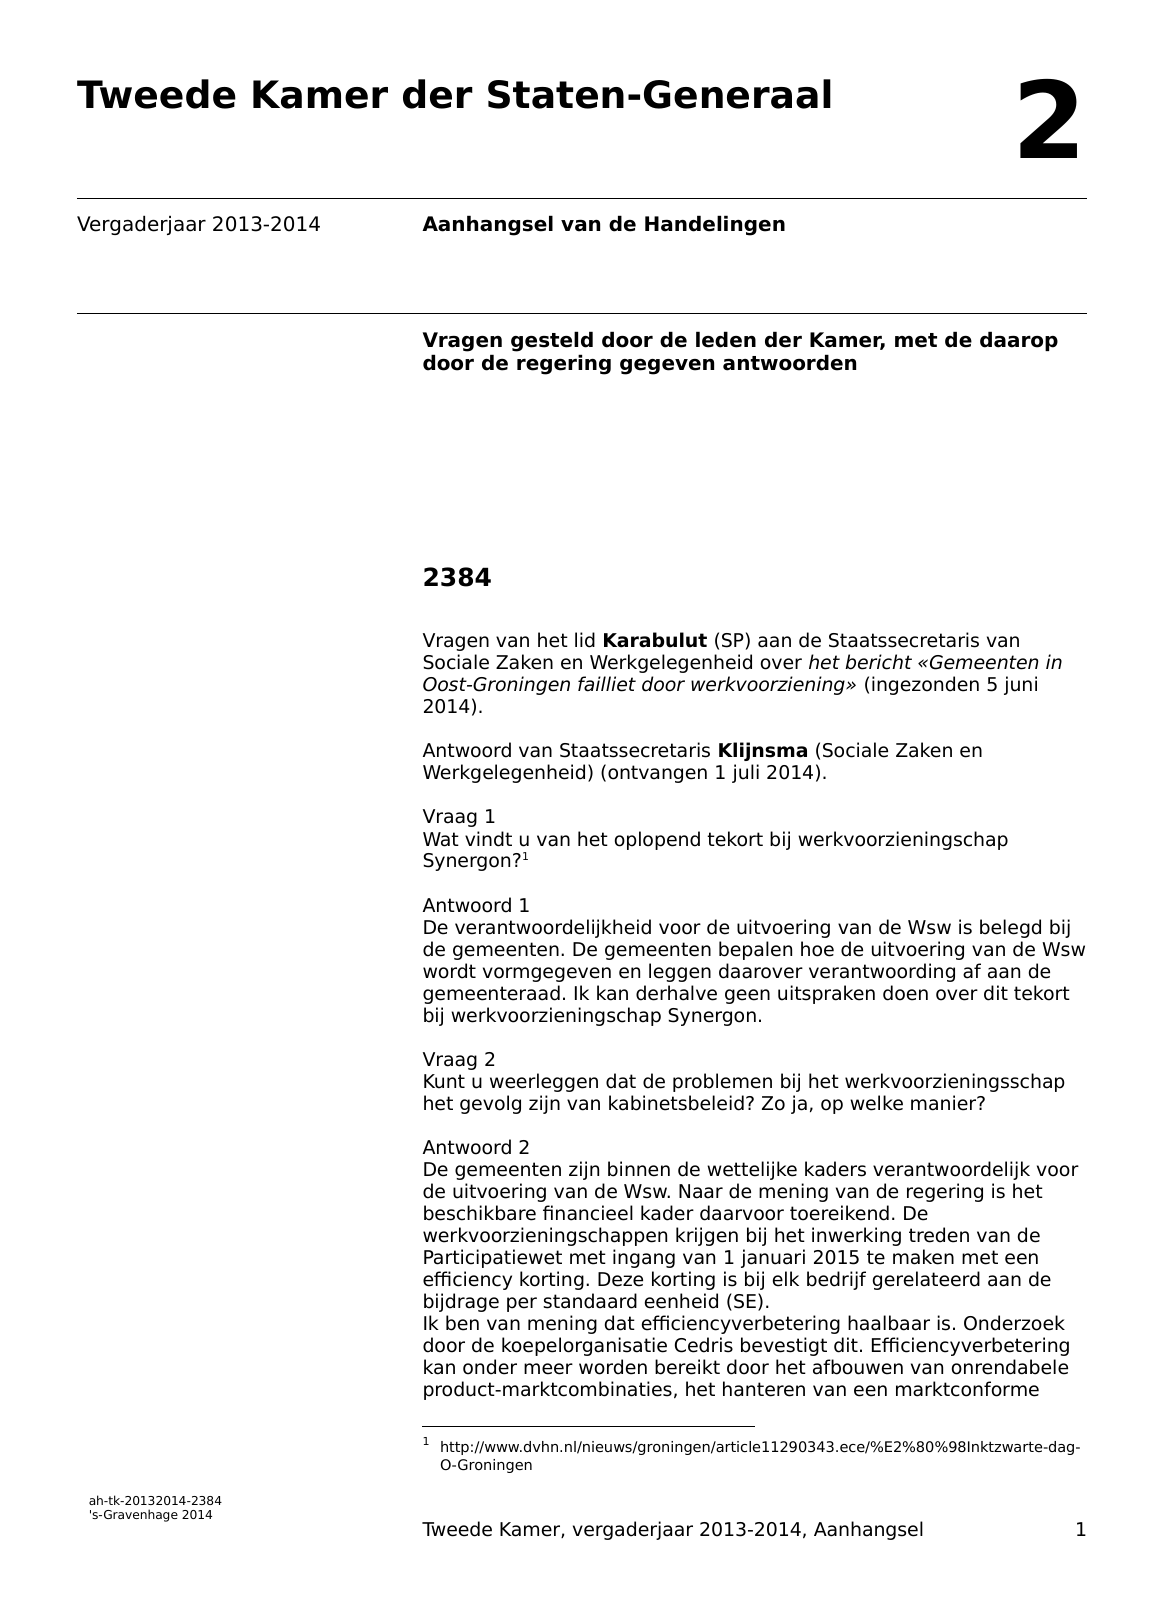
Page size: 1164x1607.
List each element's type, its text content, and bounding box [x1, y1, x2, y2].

text Antwoord 1 [422, 894, 1087, 917]
table_cell Vragen gesteld door de leden der Kamer, met de daarop door de regering gegeven antwoorden [422, 314, 1087, 375]
text 2384 [422, 563, 1087, 592]
text Antwoord 2 [422, 1137, 1087, 1159]
text Vraag 2 [422, 1049, 1087, 1071]
text Vraag 1 [422, 806, 1087, 828]
table_cell [77, 314, 422, 375]
text De gemeenten zijn binnen de wettelijke kaders verantwoordelijk voor de uitvoering van de Wsw. Naar de mening van de regering is het beschikbare financieel kader daarvoor toereikend. De werkvoorzieningschappen krijgen bij het inwerking treden van de Participatiewet met ingang van 1 januari 2015 te maken met een efficiency korting. Deze korting is bij elk bedrijf gerelateerd aan de bijdrage per standaard eenheid (SE). [422, 1159, 1087, 1313]
text 's-Gravenhage 2014 [88, 1508, 323, 1522]
text Wat vindt u van het oplopend tekort bij werkvoorzieningschap Synergon? [422, 828, 1087, 872]
table_header 2 [886, 59, 1087, 198]
table_cell Aanhangsel van de Handelingen [422, 199, 1087, 313]
text Kunt u weerleggen dat de problemen bij het werkvoorzieningsschap het gevolg zijn van kabinetsbeleid? Zo ja, op welke manier? [422, 1071, 1087, 1114]
table_cell Vergaderjaar 2013-2014 [77, 199, 422, 313]
text Vragen van het lid Karabulut (SP) aan de Staatssecretaris van Sociale Zaken en Werkgelegenheid over het bericht «Gemeenten in Oost-Groningen failliet door werkvoorziening» (ingezonden 5 juni 2014). [422, 630, 1087, 718]
text http://www.dvhn.nl/nieuws/groningen/article11290343.ece/%E2%80%98Inktzwarte-dag-O-Groningen [422, 1435, 1087, 1474]
text Antwoord van Staatssecretaris Klijnsma (Sociale Zaken en Werkgelegenheid) (ontvangen 1 juli 2014). [422, 740, 1087, 784]
text De verantwoordelijkheid voor de uitvoering van de Wsw is belegd bij de gemeenten. De gemeenten bepalen hoe de uitvoering van de Wsw wordt vormgegeven en leggen daarover verantwoording af aan de gemeenteraad. Ik kan derhalve geen uitspraken doen over dit tekort bij werkvoorzieningschap Synergon. [422, 917, 1087, 1026]
table_header Tweede Kamer der Staten-Generaal [77, 59, 886, 198]
text ah-tk-20132014-2384 [88, 1494, 323, 1508]
text Ik ben van mening dat efficiencyverbetering haalbaar is. Onderzoek door de koepelorganisatie Cedris bevestigt dit. Efficiencyverbetering kan onder meer worden bereikt door het afbouwen van onrendabele product-marktcombinaties, het hanteren van een marktconforme [422, 1313, 1087, 1401]
